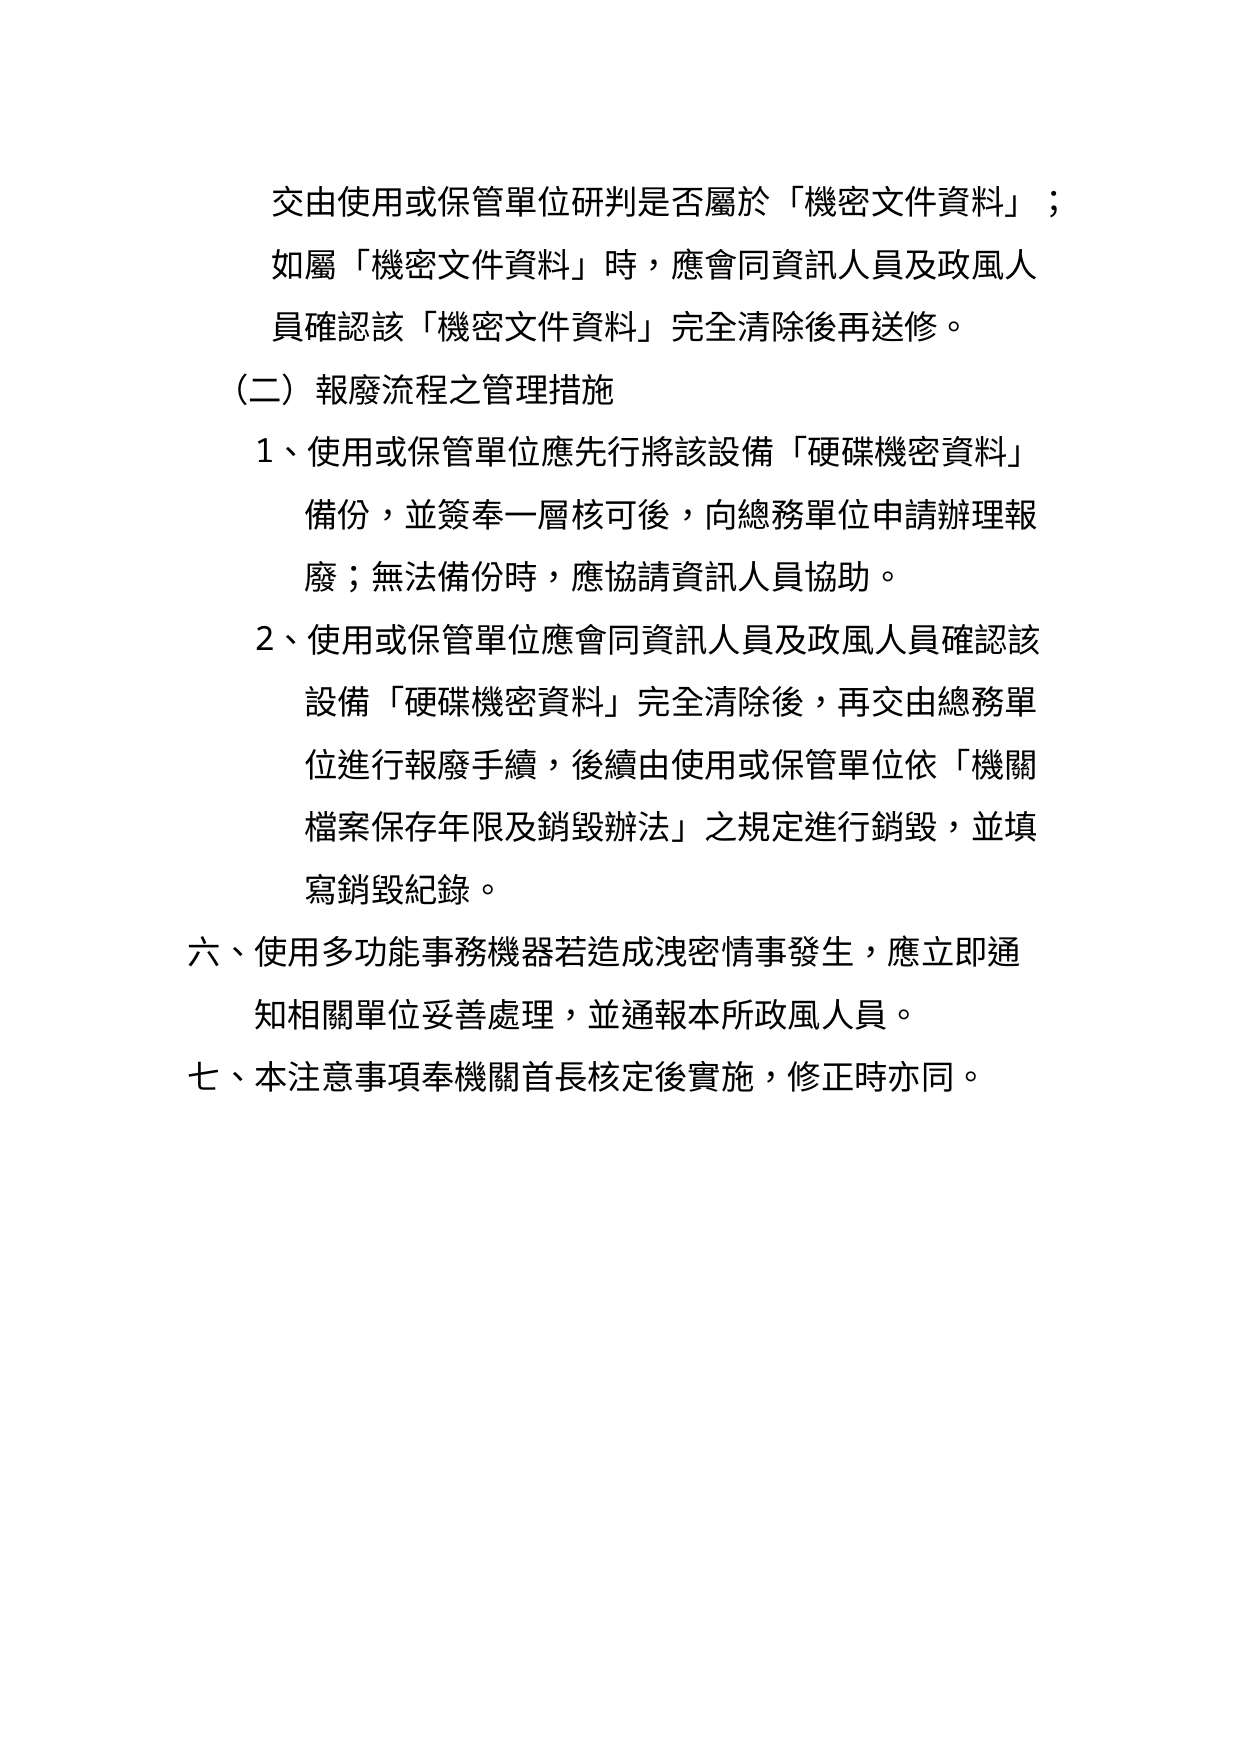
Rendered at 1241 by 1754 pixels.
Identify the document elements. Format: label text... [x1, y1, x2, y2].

text （二）報廢流程之管理措施 [187, 346, 1053, 408]
text 1、使用或保管單位應先行將該設備「硬碟機密資料」備份，並簽奉一層核可後，向總務單位申請辦理報廢；無法備份時，應協請資訊人員協助。 [254, 408, 1053, 596]
text 2、使用或保管單位應會同資訊人員及政風人員確認該設備「硬碟機密資料」完全清除後，再交由總務單位進行報廢手續，後續由使用或保管單位依「機關檔案保存年限及銷毀辦法」之規定進行銷毀，並填寫銷毀紀錄。 [254, 596, 1053, 908]
text 六、使用多功能事務機器若造成洩密情事發生，應立即通知相關單位妥善處理，並通報本所政風人員。 [187, 908, 1053, 1033]
text 2、委外維修前，資訊人員應將該設備之硬碟資料備份，交由使用或保管單位研判是否屬於「機密文件資料」；如屬「機密文件資料」時，應會同資訊人員及政風人員確認該「機密文件資料」完全清除後再送修。 [254, 158, 1053, 346]
text 七、本注意事項奉機關首長核定後實施，修正時亦同。 [187, 1033, 1053, 1096]
